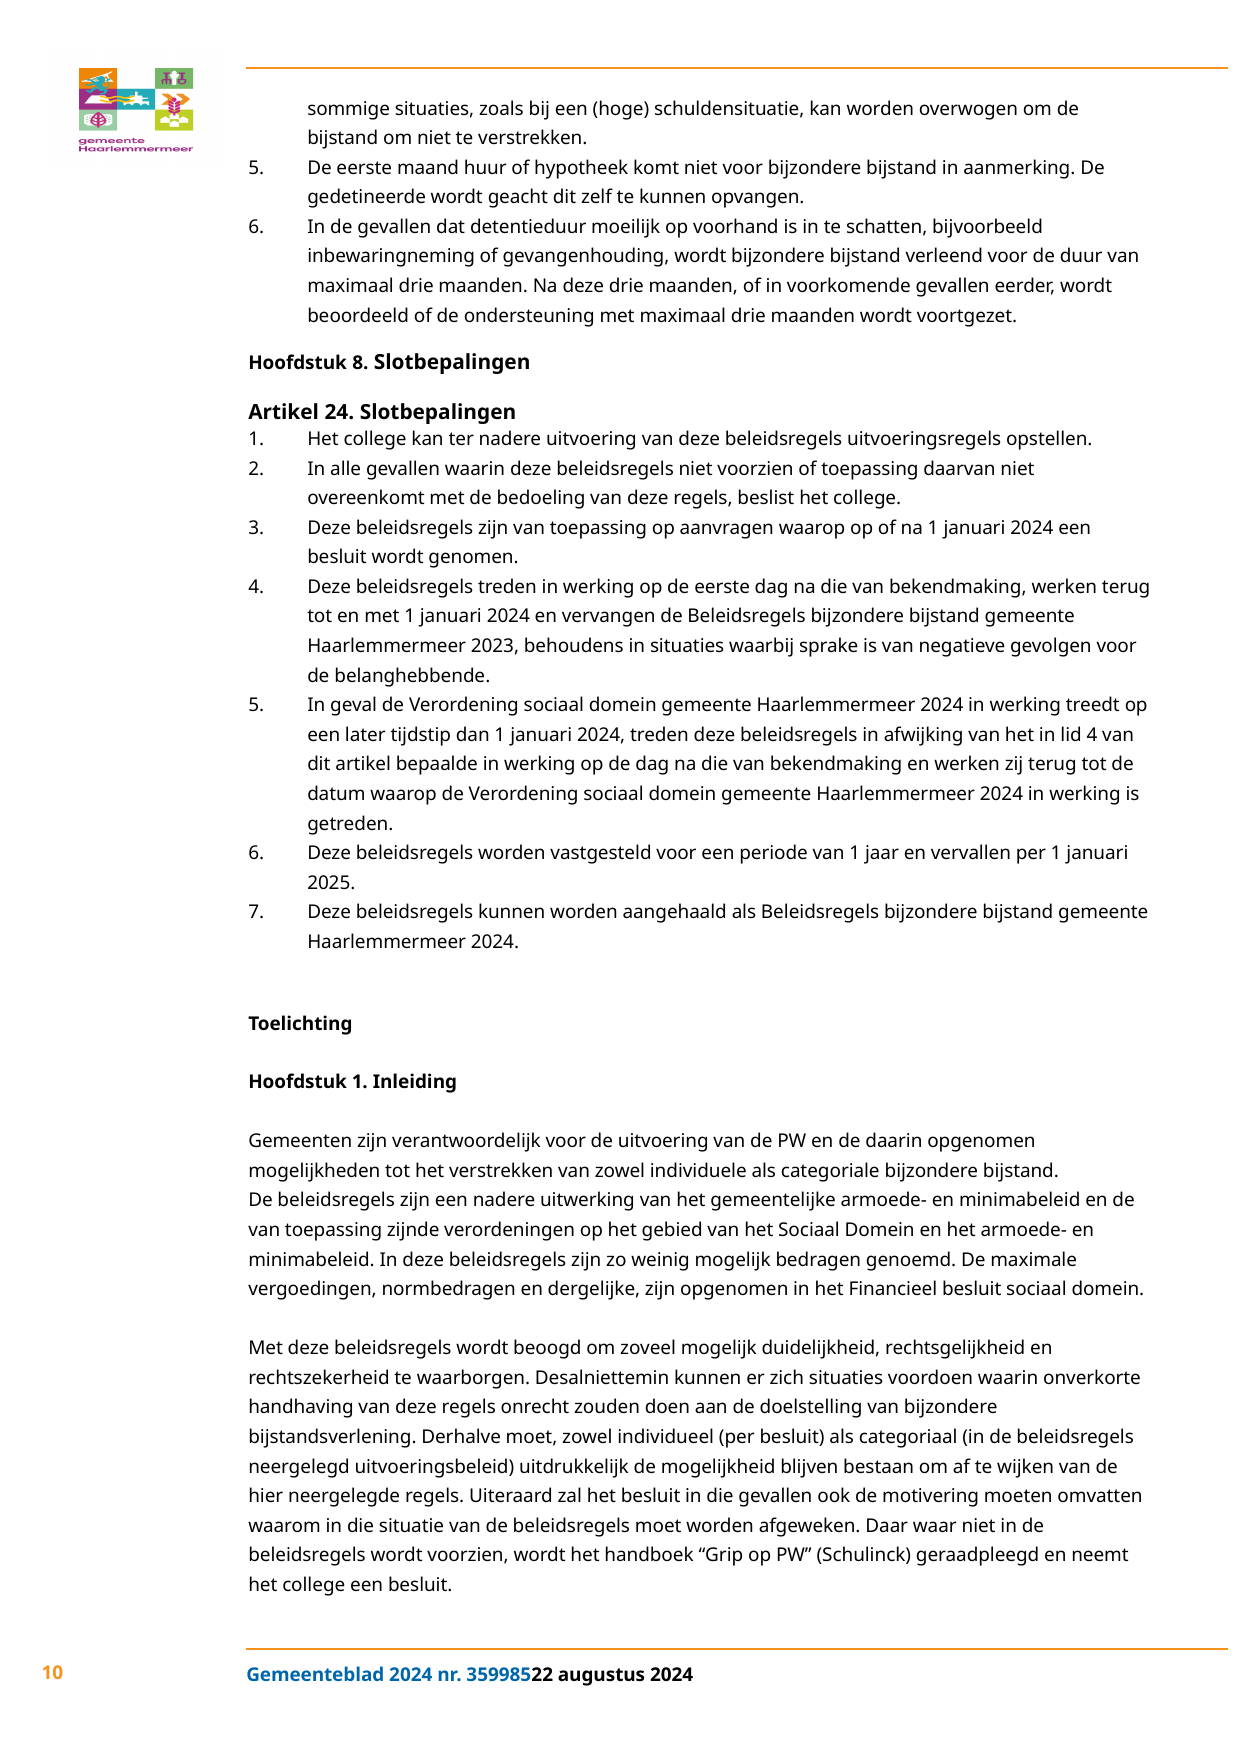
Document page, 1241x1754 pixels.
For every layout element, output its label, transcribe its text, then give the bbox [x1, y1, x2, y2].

list Deze beleidsregels kunnen worden aangehaald als Beleidsregels bijzondere bijstand gemeente Haarlemmermeer 2024. [248, 898, 1152, 954]
text Hoofdstuk 8. Slotbepalingen [248, 347, 1152, 376]
list In geval de Verordening sociaal domein gemeente Haarlemmermeer 2024 in werking treedt op een later tijdstip dan 1 januari 2024, treden deze beleidsregels in afwijking van het in lid 4 van dit artikel bepaalde in werking op de dag na die van bekendmaking en werken zij terug tot de datum waarop de Verordening sociaal domein gemeente Haarlemmermeer 2024 in werking is getreden. [248, 691, 1152, 836]
text Gemeenten zijn verantwoordelijk voor de uitvoering van de PW en de daarin opgenomen mogelijkheden tot het verstrekken van zowel individuele als categoriale bijzondere bijstand. [248, 1127, 1152, 1183]
list Deze beleidsregels treden in werking op de eerste dag na die van bekendmaking, werken terug tot en met 1 januari 2024 en vervangen de Beleidsregels bijzondere bijstand gemeente Haarlemmermeer 2023, behoudens in situaties waarbij sprake is van negatieve gevolgen voor de belanghebbende. [248, 573, 1152, 688]
list Deze beleidsregels worden vastgesteld voor een periode van 1 jaar en vervallen per 1 januari 2025. [248, 839, 1152, 895]
text Toelichting [248, 999, 1152, 1039]
text Met deze beleidsregels wordt beoogd om zoveel mogelijk duidelijkheid, rechtsgelijkheid en rechtszekerheid te waarborgen. Desalniettemin kunnen er zich situaties voordoen waarin onverkorte handhaving van deze regels onrecht zouden doen aan de doelstelling van bijzondere bijstandsverlening. Derhalve moet, zowel individueel (per besluit) als categoriaal (in de beleidsregels neergelegd uitvoeringsbeleid) uitdrukkelijk de mogelijkheid blijven bestaan om af te wijken van de hier neergelegde regels. Uiteraard zal het besluit in die gevallen ook de motivering moeten omvatten waarom in die situatie van de beleidsregels moet worden afgeweken. Daar waar niet in de beleidsregels wordt voorzien, wordt het handboek “Grip op PW” (Schulinck) geraadpleegd en neemt het college een besluit. [248, 1334, 1152, 1597]
list Deze beleidsregels zijn van toepassing op aanvragen waarop op of na 1 januari 2024 een besluit wordt genomen. [248, 514, 1152, 569]
list Het college kan ter nadere uitvoering van deze beleidsregels uitvoeringsregels opstellen. [248, 425, 1152, 451]
text De beleidsregels zijn een nadere uitwerking van het gemeentelijke armoede- en minimabeleid en de van toepassing zijnde verordeningen op het gebied van het Sociaal Domein en het armoede- en minimabeleid. In deze beleidsregels zijn zo weinig mogelijk bedragen genoemd. De maximale vergoedingen, normbedragen en dergelijke, zijn opgenomen in het Financieel besluit sociaal domein. [248, 1187, 1152, 1301]
text Artikel 24. Slotbepalingen [248, 397, 1152, 425]
list De eerste maand huur of hypotheek komt niet voor bijzondere bijstand in aanmerking. De gedetineerde wordt geacht dit zelf te kunnen opvangen. [248, 154, 1152, 209]
text Hoofdstuk 1. Inleiding [248, 1068, 1152, 1094]
list In alle gevallen waarin deze beleidsregels niet voorzien of toepassing daarvan niet overeenkomt met de bedoeling van deze regels, beslist het college. [248, 455, 1152, 510]
list sommige situaties, zoals bij een (hoge) schuldensituatie, kan worden overwogen om de bijstand om niet te verstrekken. [248, 95, 1152, 150]
picture [41, 47, 231, 172]
list In de gevallen dat detentieduur moeilijk op voorhand is in te schatten, bijvoorbeeld inbewaringneming of gevangenhouding, wordt bijzondere bijstand verleend voor de duur van maximaal drie maanden. Na deze drie maanden, of in voorkomende gevallen eerder, wordt beoordeeld of de ondersteuning met maximaal drie maanden wordt voortgezet. [248, 213, 1152, 328]
